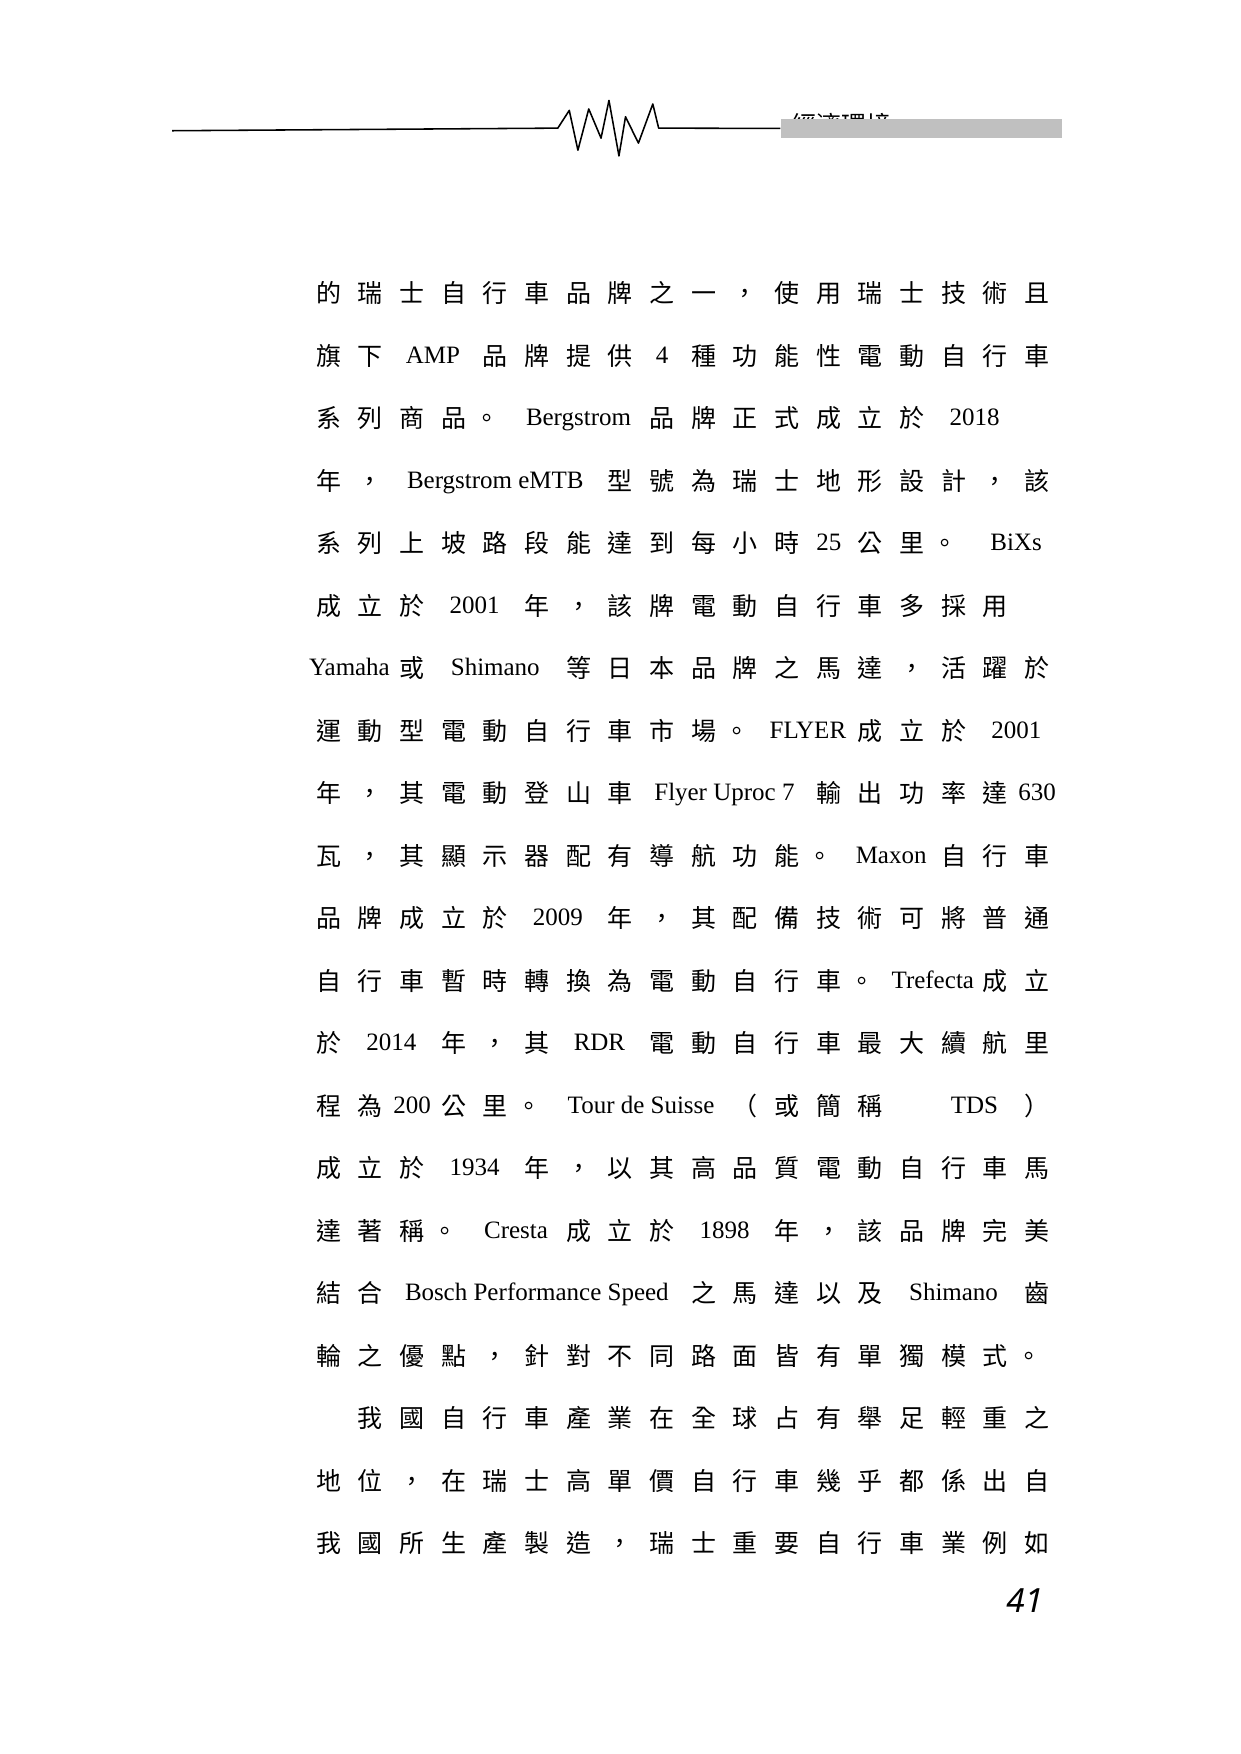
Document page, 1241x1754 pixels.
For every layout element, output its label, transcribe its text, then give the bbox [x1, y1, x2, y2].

text 我國自行車產業在全球占有舉足輕重之地位，在瑞士高單價自行車幾乎都係出自我國所生產製造，瑞士重要自行車業例如 [281, 1375, 1058, 1563]
text 的瑞士自行車品牌之一，使用瑞士技術且旗下AMP品牌提供4種功能性電動自行車系列商品。Bergstrom品牌正式成立於2018年，Bergstrom eMTB型號為瑞士地形設計，該系列上坡路段能達到每小時25公里。BiXs成立於2001年，該牌電動自行車多採用Yamaha或Shimano等日本品牌之馬達，活躍於運動型電動自行車市場。FLYER成立於2001年，其電動登山車Flyer Uproc 7輸出功率達630瓦，其顯示器配有導航功能。Maxon自行車品牌成立於2009年，其配備技術可將普通自行車暫時轉換為電動自行車。Trefecta成立於2014年，其RDR電動自行車最大續航里程為200公里。Tour de Suisse（或簡稱 TDS）成立於1934年，以其高品質電動自行車馬達著稱。Cresta成立於1898年，該品牌完美結合Bosch Performance Speed之馬達以及Shimano齒輪之優點，針對不同路面皆有單獨模式。 [281, 250, 1058, 1375]
